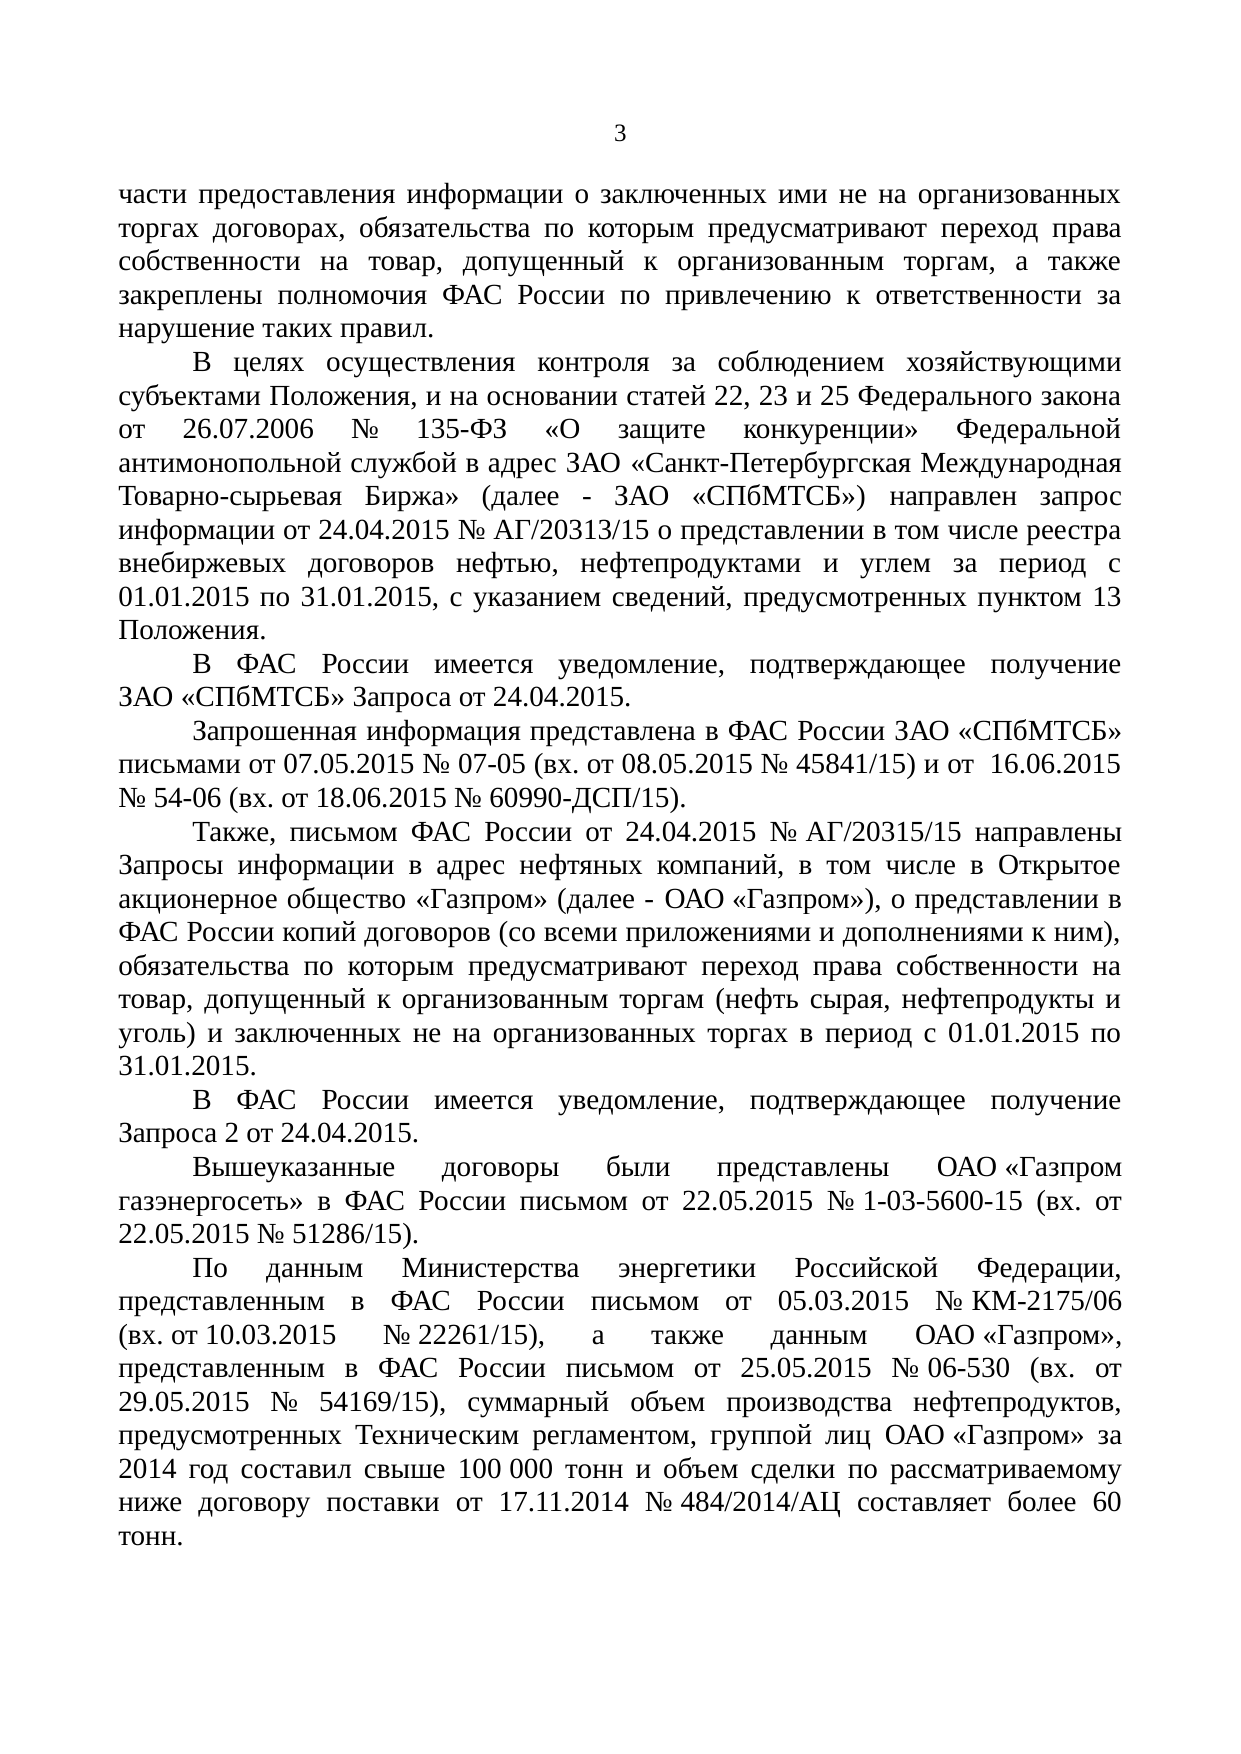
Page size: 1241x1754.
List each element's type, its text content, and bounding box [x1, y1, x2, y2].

text Также, письмом ФАС России от 24.04.2015 № АГ/20315/15 направлены Запросы информации в адрес нефтяных компаний, в том числе в Открытое акционерное общество «Газпром» (далее - ОАО «Газпром»), о представлении в ФАС России копий договоров (со всеми приложениями и дополнениями к ним), обязательства по которым предусматривают переход права собственности на товар, допущенный к организованным торгам (нефть сырая, нефтепродукты и уголь) и заключенных не на организованных торгах в период с 01.01.2015 по 31.01.2015. [118, 814, 1122, 1082]
text Вышеуказанные договоры были представлены ОАО «Газпром газэнергосеть» в ФАС России письмом от 22.05.2015 № 1-03-5600-15 (вх. от 22.05.2015 № 51286/15). [118, 1149, 1122, 1250]
text В ФАС России имеется уведомление, подтверждающее получение Запроса 2 от 24.04.2015. [118, 1082, 1122, 1149]
text части предоставления информации о заключенных ими не на организованных торгах договорах, обязательства по которым предусматривают переход права собственности на товар, допущенный к организованным торгам, а также закреплены полномочия ФАС России по привлечению к ответственности за нарушение таких правил. [118, 176, 1122, 344]
text В целях осуществления контроля за соблюдением хозяйствующими субъектами Положения, и на основании статей 22, 23 и 25 Федерального закона от 26.07.2006 № 135-ФЗ «О защите конкуренции» Федеральной антимонопольной службой в адрес ЗАО «Санкт-Петербургская Международная Товарно-сырьевая Биржа» (далее - ЗАО «СПбМТСБ») направлен запрос информации от 24.04.2015 № АГ/20313/15 о представлении в том числе реестра внебиржевых договоров нефтью, нефтепродуктами и углем за период с 01.01.2015 по 31.01.2015, с указанием сведений, предусмотренных пунктом 13 Положения. [118, 344, 1122, 646]
text Запрошенная информация представлена в ФАС России ЗАО «СПбМТСБ» письмами от 07.05.2015 № 07-05 (вх. от 08.05.2015 № 45841/15) и от 16.06.2015 № 54-06 (вх. от 18.06.2015 № 60990-ДСП/15). [118, 713, 1122, 814]
text По данным Министерства энергетики Российской Федерации, представленным в ФАС России письмом от 05.03.2015 № КМ-2175/06 (вх. от 10.03.2015 № 22261/15), а также данным ОАО «Газпром», представленным в ФАС России письмом от 25.05.2015 № 06-530 (вх. от 29.05.2015 № 54169/15), суммарный объем производства нефтепродуктов, предусмотренных Техническим регламентом, группой лиц ОАО «Газпром» за 2014 год составил свыше 100 000 тонн и объем сделки по рассматриваемому ниже договору поставки от 17.11.2014 № 484/2014/АЦ составляет более 60 тонн. [118, 1250, 1122, 1552]
text В ФАС России имеется уведомление, подтверждающее получение ЗАО «СПбМТСБ» Запроса от 24.04.2015. [118, 646, 1122, 713]
